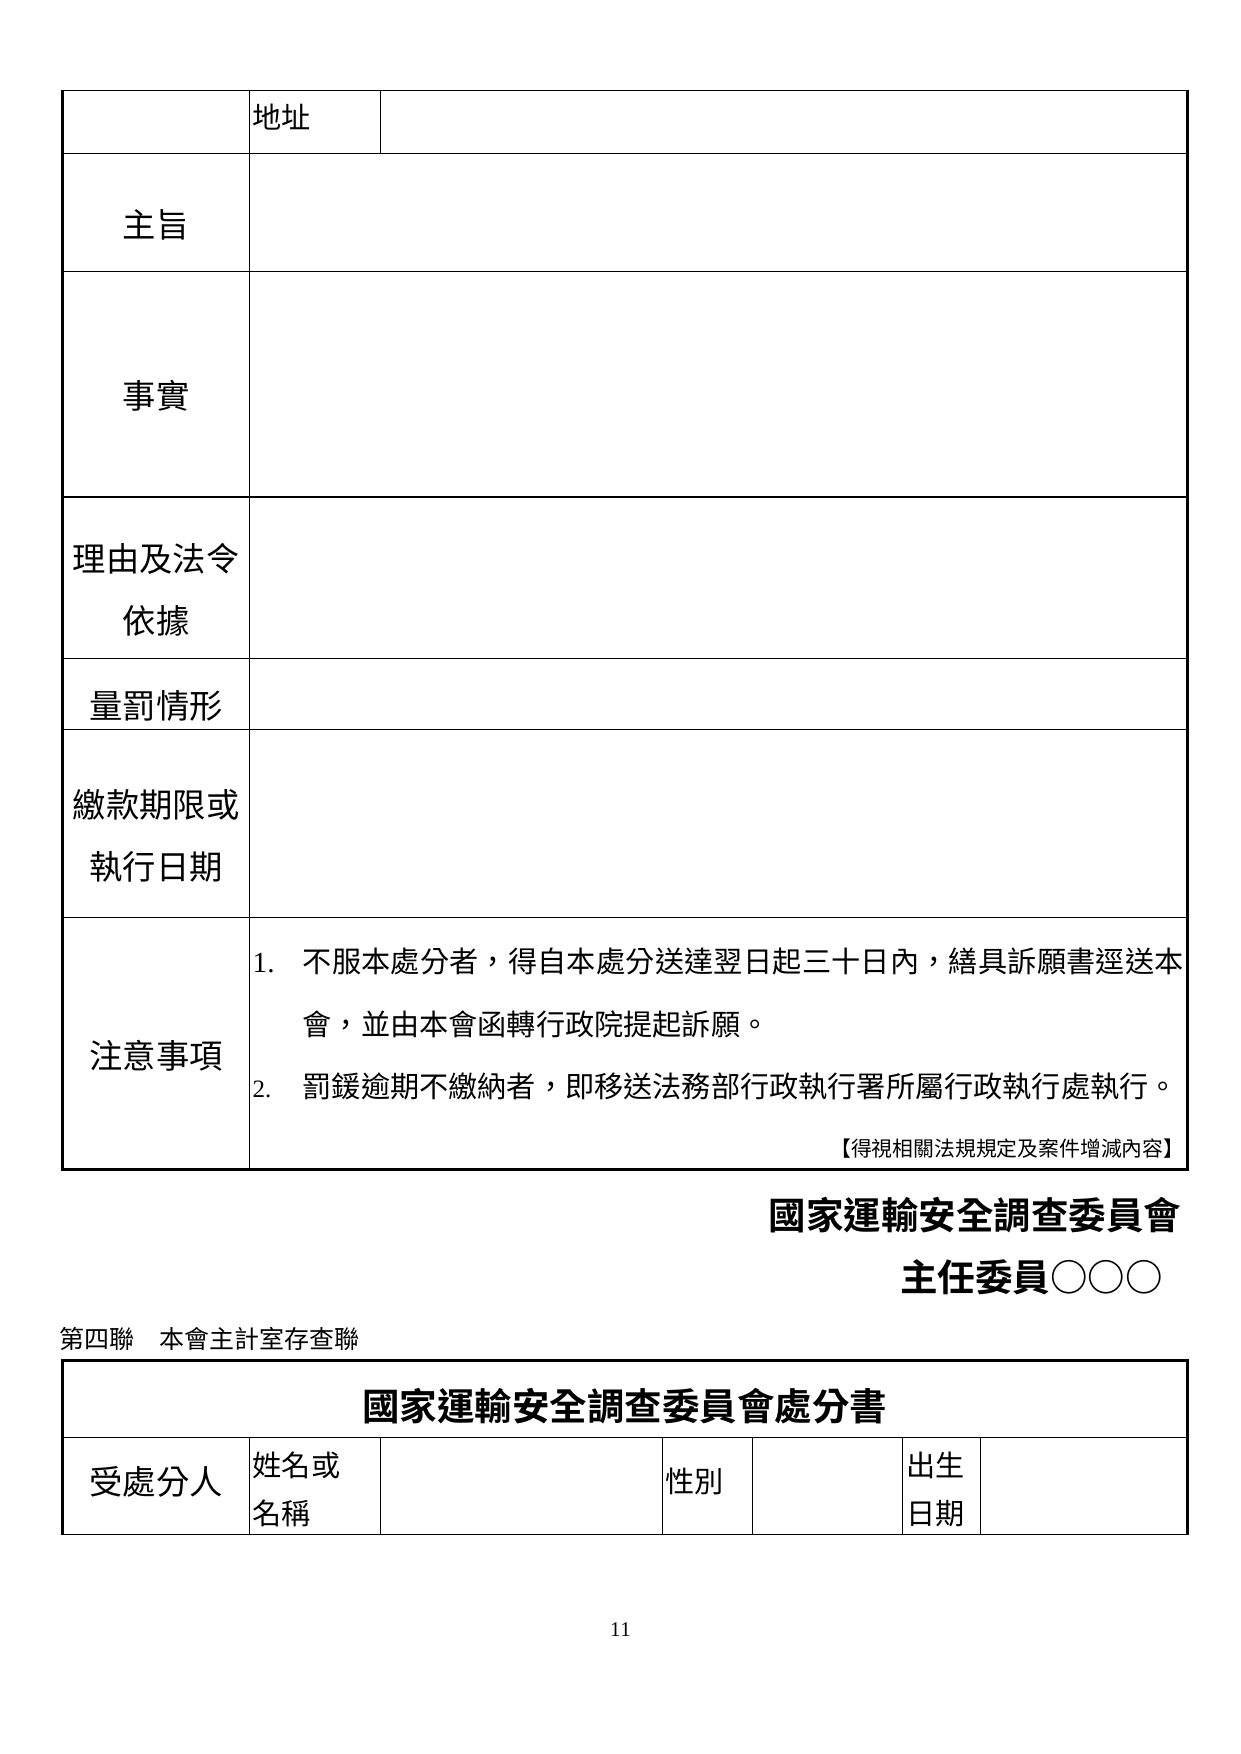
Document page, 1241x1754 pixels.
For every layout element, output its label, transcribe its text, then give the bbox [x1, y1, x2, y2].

table_cell 姓名或 名稱 [250, 1438, 380, 1534]
table_cell 繳款期限或執行日期 [64, 730, 249, 917]
text 國家運輸安全調查委員會 [59, 1171, 1181, 1234]
table_cell [250, 498, 1186, 657]
table_cell 性別 [663, 1438, 752, 1534]
table_cell [753, 1438, 902, 1534]
table_cell [250, 154, 1186, 271]
table_cell [981, 1438, 1186, 1534]
table_cell [381, 1438, 662, 1534]
table_cell 量罰情形 [64, 659, 249, 728]
table_cell [64, 91, 249, 153]
table_cell 受處分人 [64, 1438, 249, 1534]
text 主任委員○○○ [59, 1234, 1181, 1296]
table_cell 地址 [250, 91, 380, 153]
table_cell 不服本處分者，得自本處分送達翌日起三十日內，繕具訴願書逕送本會，並由本會函轉行政院提起訴願。 罰鍰逾期不繳納者，即移送法務部行政執行署所屬行政執行處執行。 【得視相關法規規定及案件增減內容】 [250, 918, 1186, 1168]
table_cell [381, 91, 1186, 153]
table_cell 理由及法令依據 [64, 498, 249, 657]
table_cell [250, 730, 1186, 917]
table_cell 主旨 [64, 154, 249, 271]
table_cell 事實 [64, 272, 249, 496]
table_cell 出生日期 [903, 1438, 980, 1534]
table_cell [250, 272, 1186, 496]
text 第四聯 本會主計室存查聯 [59, 1296, 1181, 1359]
table_header 國家運輸安全調查委員會處分書 [64, 1362, 1186, 1437]
table_cell [250, 659, 1186, 728]
table_cell 注意事項 [64, 918, 249, 1168]
